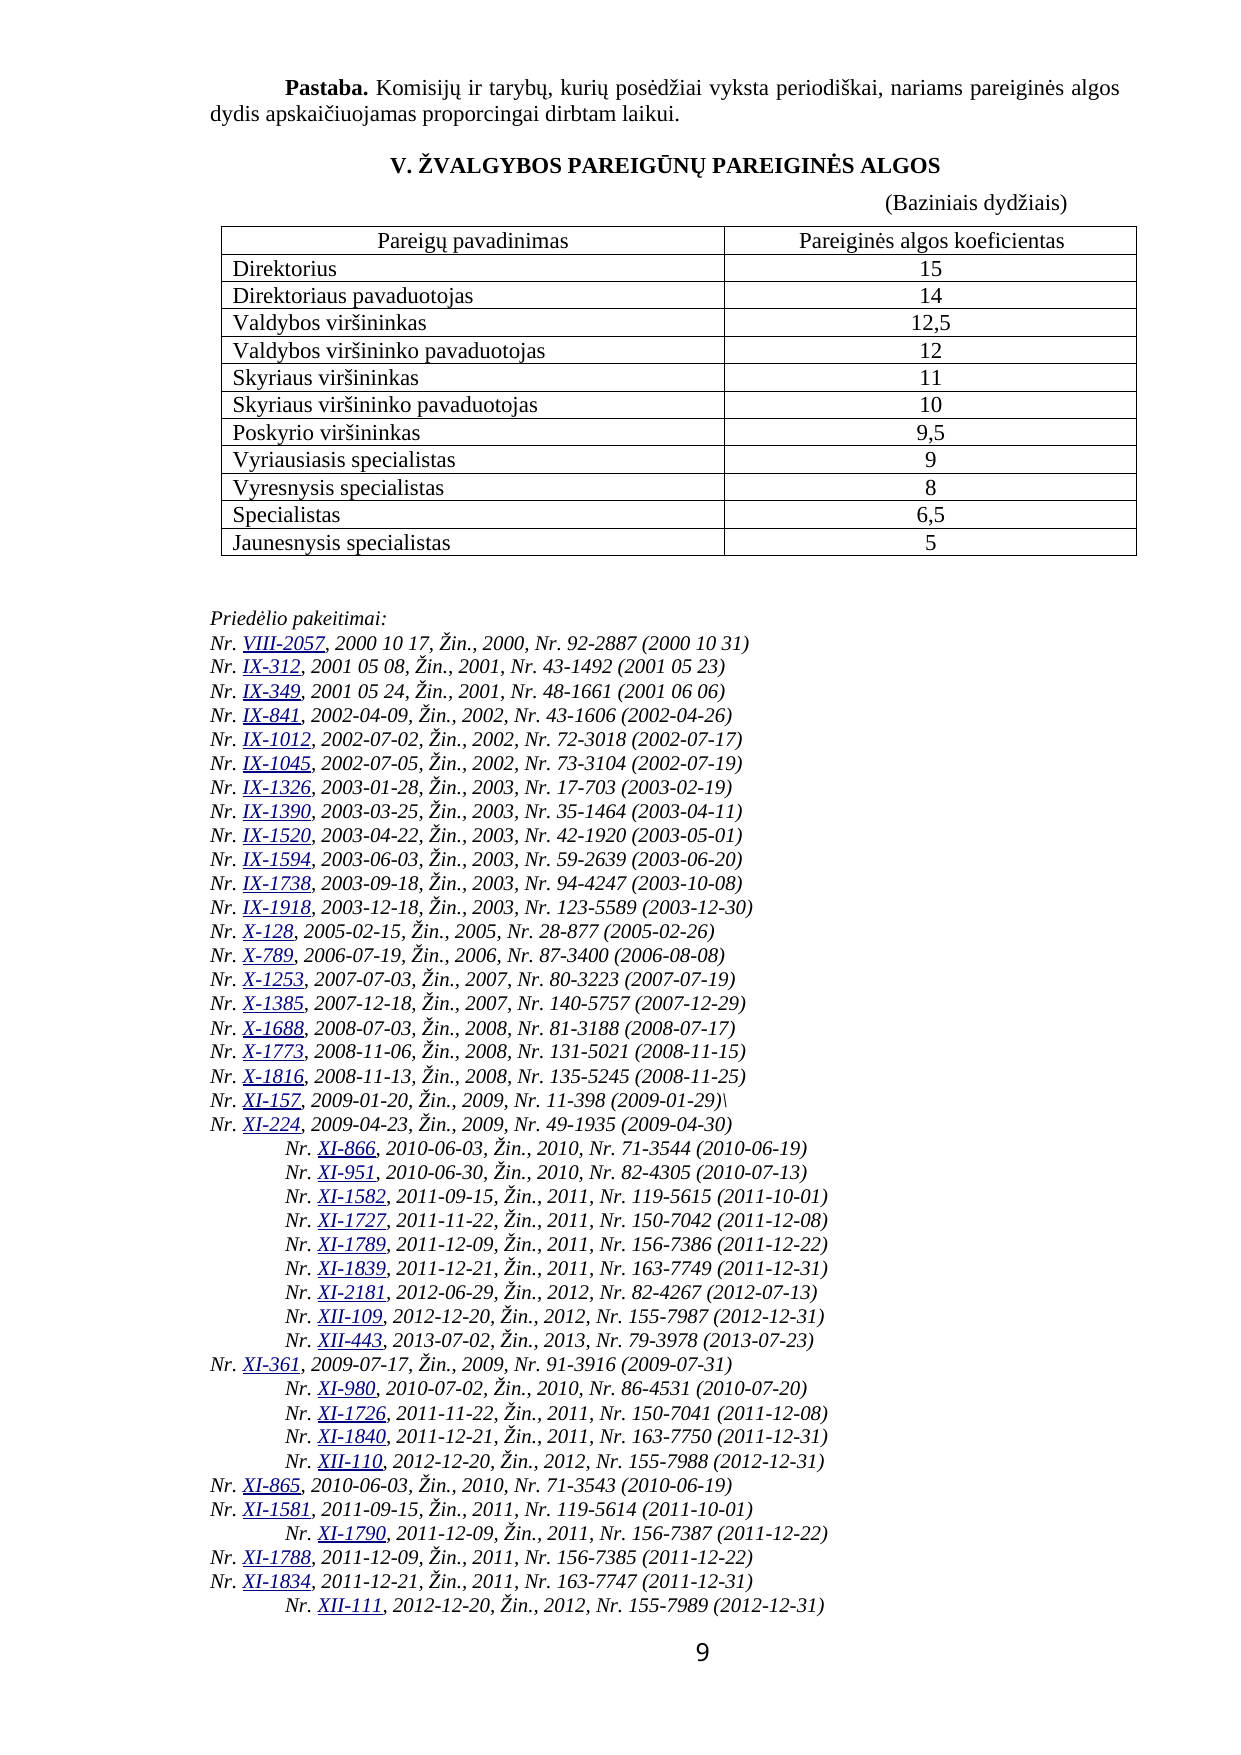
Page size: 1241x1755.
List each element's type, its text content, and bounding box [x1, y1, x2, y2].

table_cell Direktorius [222, 255, 724, 281]
text Nr. IX-1738, 2003-09-18, Žin., 2003, Nr. 94-4247 (2003-10-08) [210, 871, 1120, 895]
text Nr. IX-349, 2001 05 24, Žin., 2001, Nr. 48-1661 (2001 06 06) [210, 678, 1120, 703]
text Nr. XI-866, 2010-06-03, Žin., 2010, Nr. 71-3544 (2010-06-19) [210, 1136, 1120, 1160]
table_cell Skyriaus viršininkas [222, 364, 724, 391]
text Nr. XI-2181, 2012-06-29, Žin., 2012, Nr. 82-4267 (2012-07-13) [210, 1280, 1120, 1304]
table_cell 11 [725, 364, 1136, 391]
text Nr. XI-1727, 2011-11-22, Žin., 2011, Nr. 150-7042 (2011-12-08) [210, 1208, 1120, 1232]
text Nr. XI-1839, 2011-12-21, Žin., 2011, Nr. 163-7749 (2011-12-31) [210, 1256, 1120, 1280]
text Nr. IX-1918, 2003-12-18, Žin., 2003, Nr. 123-5589 (2003-12-30) [210, 895, 1120, 919]
text (Baziniais dydžiais) [210, 189, 1120, 216]
text Nr. IX-312, 2001 05 08, Žin., 2001, Nr. 43-1492 (2001 05 23) [210, 654, 1120, 678]
table_cell Valdybos viršininkas [222, 309, 724, 336]
table_cell 12 [725, 337, 1136, 363]
text Nr. XI-1788, 2011-12-09, Žin., 2011, Nr. 156-7385 (2011-12-22) [210, 1545, 1120, 1569]
text Nr. X-1385, 2007-12-18, Žin., 2007, Nr. 140-5757 (2007-12-29) [210, 991, 1120, 1015]
text Nr. IX-1520, 2003-04-22, Žin., 2003, Nr. 42-1920 (2003-05-01) [210, 823, 1120, 847]
text Nr. XI-1790, 2011-12-09, Žin., 2011, Nr. 156-7387 (2011-12-22) [210, 1521, 1120, 1545]
table_cell 12,5 [725, 309, 1136, 336]
text Nr. IX-841, 2002-04-09, Žin., 2002, Nr. 43-1606 (2002-04-26) [210, 703, 1120, 727]
table_cell Direktoriaus pavaduotojas [222, 282, 724, 308]
text Nr. IX-1326, 2003-01-28, Žin., 2003, Nr. 17-703 (2003-02-19) [210, 775, 1120, 799]
text Nr. IX-1390, 2003-03-25, Žin., 2003, Nr. 35-1464 (2003-04-11) [210, 799, 1120, 823]
text Nr. X-1816, 2008-11-13, Žin., 2008, Nr. 135-5245 (2008-11-25) [210, 1063, 1120, 1088]
text Nr. IX-1045, 2002-07-05, Žin., 2002, Nr. 73-3104 (2002-07-19) [210, 751, 1120, 775]
text Nr. XII-110, 2012-12-20, Žin., 2012, Nr. 155-7988 (2012-12-31) [210, 1448, 1120, 1473]
text Nr. XII-109, 2012-12-20, Žin., 2012, Nr. 155-7987 (2012-12-31) [210, 1304, 1120, 1328]
table_header Pareiginės algos koeficientas [725, 227, 1136, 253]
table_cell 6,5 [725, 501, 1136, 527]
table_cell Jaunesnysis specialistas [222, 529, 724, 555]
table_cell 9,5 [725, 419, 1136, 445]
table_cell 5 [725, 529, 1136, 555]
text Nr. VIII-2057, 2000 10 17, Žin., 2000, Nr. 92-2887 (2000 10 31) [210, 630, 1120, 654]
table_cell Vyresnysis specialistas [222, 474, 724, 500]
text Pastaba. Komisijų ir tarybų, kurių posėdžiai vyksta periodiškai, nariams pareiginės algos dydis apskaičiuojamas proporcingai dirbtam laikui. [210, 73, 1120, 126]
text Nr. XI-157, 2009-01-20, Žin., 2009, Nr. 11-398 (2009-01-29)\ [210, 1088, 1120, 1112]
text Nr. XI-1789, 2011-12-09, Žin., 2011, Nr. 156-7386 (2011-12-22) [210, 1232, 1120, 1256]
text Nr. X-1688, 2008-07-03, Žin., 2008, Nr. 81-3188 (2008-07-17) [210, 1015, 1120, 1039]
text Nr. XI-361, 2009-07-17, Žin., 2009, Nr. 91-3916 (2009-07-31) [210, 1352, 1120, 1376]
table_cell Vyriausiasis specialistas [222, 446, 724, 473]
table_cell Specialistas [222, 501, 724, 527]
text Nr. X-1773, 2008-11-06, Žin., 2008, Nr. 131-5021 (2008-11-15) [210, 1039, 1120, 1063]
text Nr. IX-1012, 2002-07-02, Žin., 2002, Nr. 72-3018 (2002-07-17) [210, 727, 1120, 751]
text Nr. XII-111, 2012-12-20, Žin., 2012, Nr. 155-7989 (2012-12-31) [210, 1593, 1120, 1617]
table_cell 9 [725, 446, 1136, 473]
text Nr. X-789, 2006-07-19, Žin., 2006, Nr. 87-3400 (2006-08-08) [210, 943, 1120, 967]
table_cell 8 [725, 474, 1136, 500]
text Priedėlio pakeitimai: [210, 606, 1120, 630]
table_cell Poskyrio viršininkas [222, 419, 724, 445]
table_cell Skyriaus viršininko pavaduotojas [222, 392, 724, 418]
text Nr. XI-224, 2009-04-23, Žin., 2009, Nr. 49-1935 (2009-04-30) [210, 1112, 1120, 1136]
table_cell 14 [725, 282, 1136, 308]
text V. ŽVALGYBOS PAREIGŪNŲ PAREIGINĖS ALGOS [210, 153, 1120, 179]
text Nr. XI-1726, 2011-11-22, Žin., 2011, Nr. 150-7041 (2011-12-08) [210, 1400, 1120, 1424]
table_cell 10 [725, 392, 1136, 418]
table_cell 15 [725, 255, 1136, 281]
table_header Pareigų pavadinimas [222, 227, 724, 253]
text Nr. XI-865, 2010-06-03, Žin., 2010, Nr. 71-3543 (2010-06-19) [210, 1473, 1120, 1497]
text Nr. XI-951, 2010-06-30, Žin., 2010, Nr. 82-4305 (2010-07-13) [210, 1160, 1120, 1184]
text Nr. IX-1594, 2003-06-03, Žin., 2003, Nr. 59-2639 (2003-06-20) [210, 847, 1120, 871]
text Nr. XII-443, 2013-07-02, Žin., 2013, Nr. 79-3978 (2013-07-23) [210, 1328, 1120, 1352]
text Nr. XI-1840, 2011-12-21, Žin., 2011, Nr. 163-7750 (2011-12-31) [210, 1424, 1120, 1448]
table_cell Valdybos viršininko pavaduotojas [222, 337, 724, 363]
text Nr. X-1253, 2007-07-03, Žin., 2007, Nr. 80-3223 (2007-07-19) [210, 967, 1120, 991]
text Nr. XI-1834, 2011-12-21, Žin., 2011, Nr. 163-7747 (2011-12-31) [210, 1569, 1120, 1593]
text Nr. XI-980, 2010-07-02, Žin., 2010, Nr. 86-4531 (2010-07-20) [210, 1376, 1120, 1400]
text Nr. XI-1581, 2011-09-15, Žin., 2011, Nr. 119-5614 (2011-10-01) [210, 1497, 1120, 1521]
text Nr. X-128, 2005-02-15, Žin., 2005, Nr. 28-877 (2005-02-26) [210, 919, 1120, 943]
text Nr. XI-1582, 2011-09-15, Žin., 2011, Nr. 119-5615 (2011-10-01) [210, 1184, 1120, 1208]
